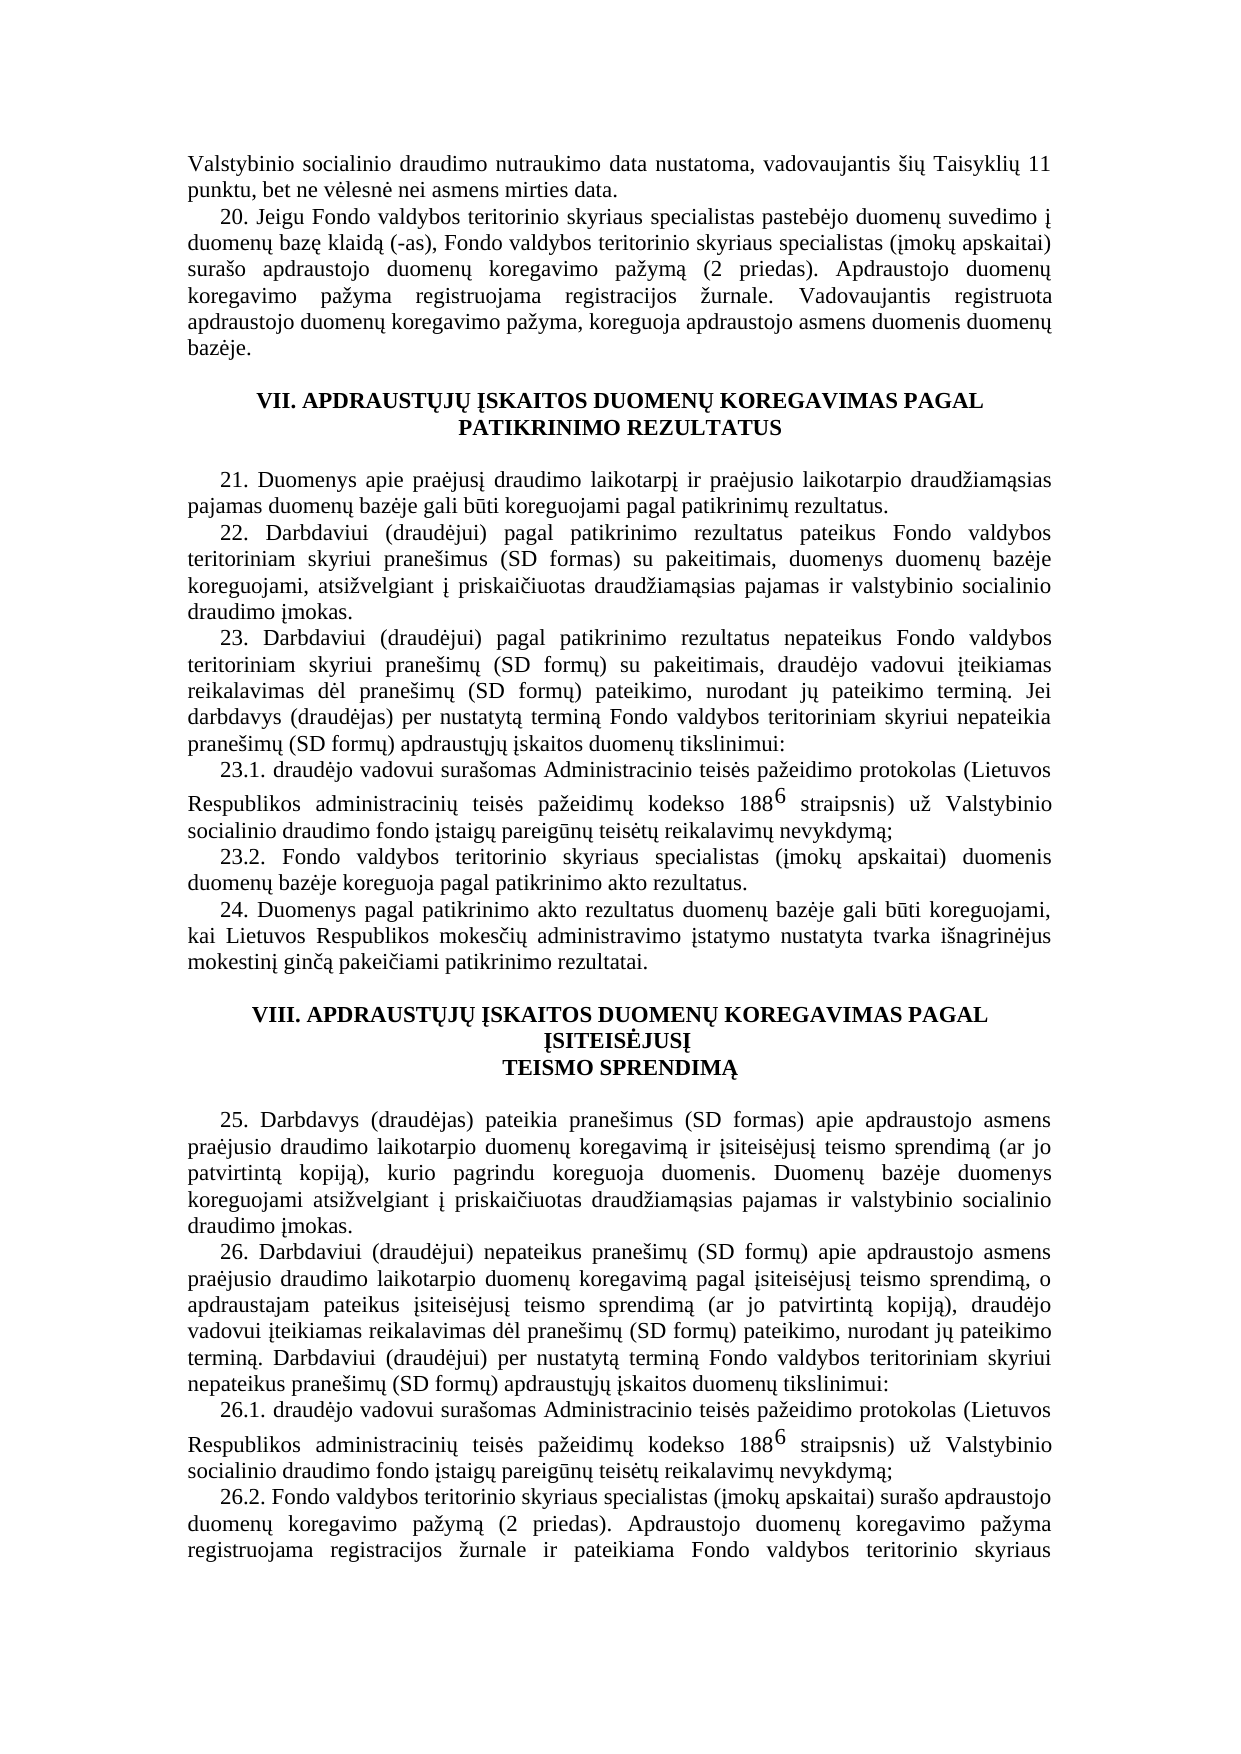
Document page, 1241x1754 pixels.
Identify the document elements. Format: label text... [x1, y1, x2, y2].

text Valstybinio socialinio draudimo nutraukimo data nustatoma, vadovaujantis šių Taisyklių 11 punktu, bet ne vėlesnė nei asmens mirties data. [187, 150, 1053, 203]
text 23. Darbdaviui (draudėjui) pagal patikrinimo rezultatus nepateikus Fondo valdybos teritoriniam skyriui pranešimų (SD formų) su pakeitimais, draudėjo vadovui įteikiamas reikalavimas dėl pranešimų (SD formų) pateikimo, nurodant jų pateikimo terminą. Jei darbdavys (draudėjas) per nustatytą terminą Fondo valdybos teritoriniam skyriui nepateikia pranešimų (SD formų) apdraustųjų įskaitos duomenų tikslinimui: [187, 624, 1053, 756]
text 26.1. draudėjo vadovui surašomas Administracinio teisės pažeidimo protokolas (Lietuvos Respublikos administracinių teisės pažeidimų kodekso 1886 straipsnis) už Valstybinio socialinio draudimo fondo įstaigų pareigūnų teisėtų reikalavimų nevykdymą; [187, 1396, 1053, 1483]
text 23.2. Fondo valdybos teritorinio skyriaus specialistas (įmokų apskaitai) duomenis duomenų bazėje koreguoja pagal patikrinimo akto rezultatus. [187, 843, 1053, 896]
text VII. Apdraustųjų įskaitos Duomenų koregavimas pagal patikrinimo rezultatus [187, 387, 1053, 440]
text 26. Darbdaviui (draudėjui) nepateikus pranešimų (SD formų) apie apdraustojo asmens praėjusio draudimo laikotarpio duomenų koregavimą pagal įsiteisėjusį teismo sprendimą, o apdraustajam pateikus įsiteisėjusį teismo sprendimą (ar jo patvirtintą kopiją), draudėjo vadovui įteikiamas reikalavimas dėl pranešimų (SD formų) pateikimo, nurodant jų pateikimo terminą. Darbdaviui (draudėjui) per nustatytą terminą Fondo valdybos teritoriniam skyriui nepateikus pranešimų (SD formų) apdraustųjų įskaitos duomenų tikslinimui: [187, 1238, 1053, 1396]
text 24. Duomenys pagal patikrinimo akto rezultatus duomenų bazėje gali būti koreguojami, kai Lietuvos Respublikos mokesčių administravimo įstatymo nustatyta tvarka išnagrinėjus mokestinį ginčą pakeičiami patikrinimo rezultatai. [187, 896, 1053, 975]
text 26.2. Fondo valdybos teritorinio skyriaus specialistas (įmokų apskaitai) surašo apdraustojo duomenų koregavimo pažymą (2 priedas). Apdraustojo duomenų koregavimo pažyma registruojama registracijos žurnale ir pateikiama Fondo valdybos teritorinio skyriaus [187, 1483, 1053, 1562]
text TEISMO SPRENDIMĄ [187, 1054, 1053, 1080]
text 25. Darbdavys (draudėjas) pateikia pranešimus (SD formas) apie apdraustojo asmens praėjusio draudimo laikotarpio duomenų koregavimą ir įsiteisėjusį teismo sprendimą (ar jo patvirtintą kopiją), kurio pagrindu koreguoja duomenis. Duomenų bazėje duomenys koreguojami atsižvelgiant į priskaičiuotas draudžiamąsias pajamas ir valstybinio socialinio draudimo įmokas. [187, 1107, 1053, 1238]
text 21. Duomenys apie praėjusį draudimo laikotarpį ir praėjusio laikotarpio draudžiamąsias pajamas duomenų bazėje gali būti koreguojami pagal patikrinimų rezultatus. [187, 466, 1053, 519]
text 23.1. draudėjo vadovui surašomas Administracinio teisės pažeidimo protokolas (Lietuvos Respublikos administracinių teisės pažeidimų kodekso 1886 straipsnis) už Valstybinio socialinio draudimo fondo įstaigų pareigūnų teisėtų reikalavimų nevykdymą; [187, 756, 1053, 843]
text VIII. APDRAUSTŲJŲ ĮSKAITOS DUOMENŲ KOREGAVIMAS PAGAL ĮSITEISĖJUSĮ [187, 1001, 1053, 1054]
text 20. Jeigu Fondo valdybos teritorinio skyriaus specialistas pastebėjo duomenų suvedimo į duomenų bazę klaidą (-as), Fondo valdybos teritorinio skyriaus specialistas (įmokų apskaitai) surašo apdraustojo duomenų koregavimo pažymą (2 priedas). Apdraustojo duomenų koregavimo pažyma registruojama registracijos žurnale. Vadovaujantis registruota apdraustojo duomenų koregavimo pažyma, koreguoja apdraustojo asmens duomenis duomenų bazėje. [187, 203, 1053, 361]
text 22. Darbdaviui (draudėjui) pagal patikrinimo rezultatus pateikus Fondo valdybos teritoriniam skyriui pranešimus (SD formas) su pakeitimais, duomenys duomenų bazėje koreguojami, atsižvelgiant į priskaičiuotas draudžiamąsias pajamas ir valstybinio socialinio draudimo įmokas. [187, 519, 1053, 624]
